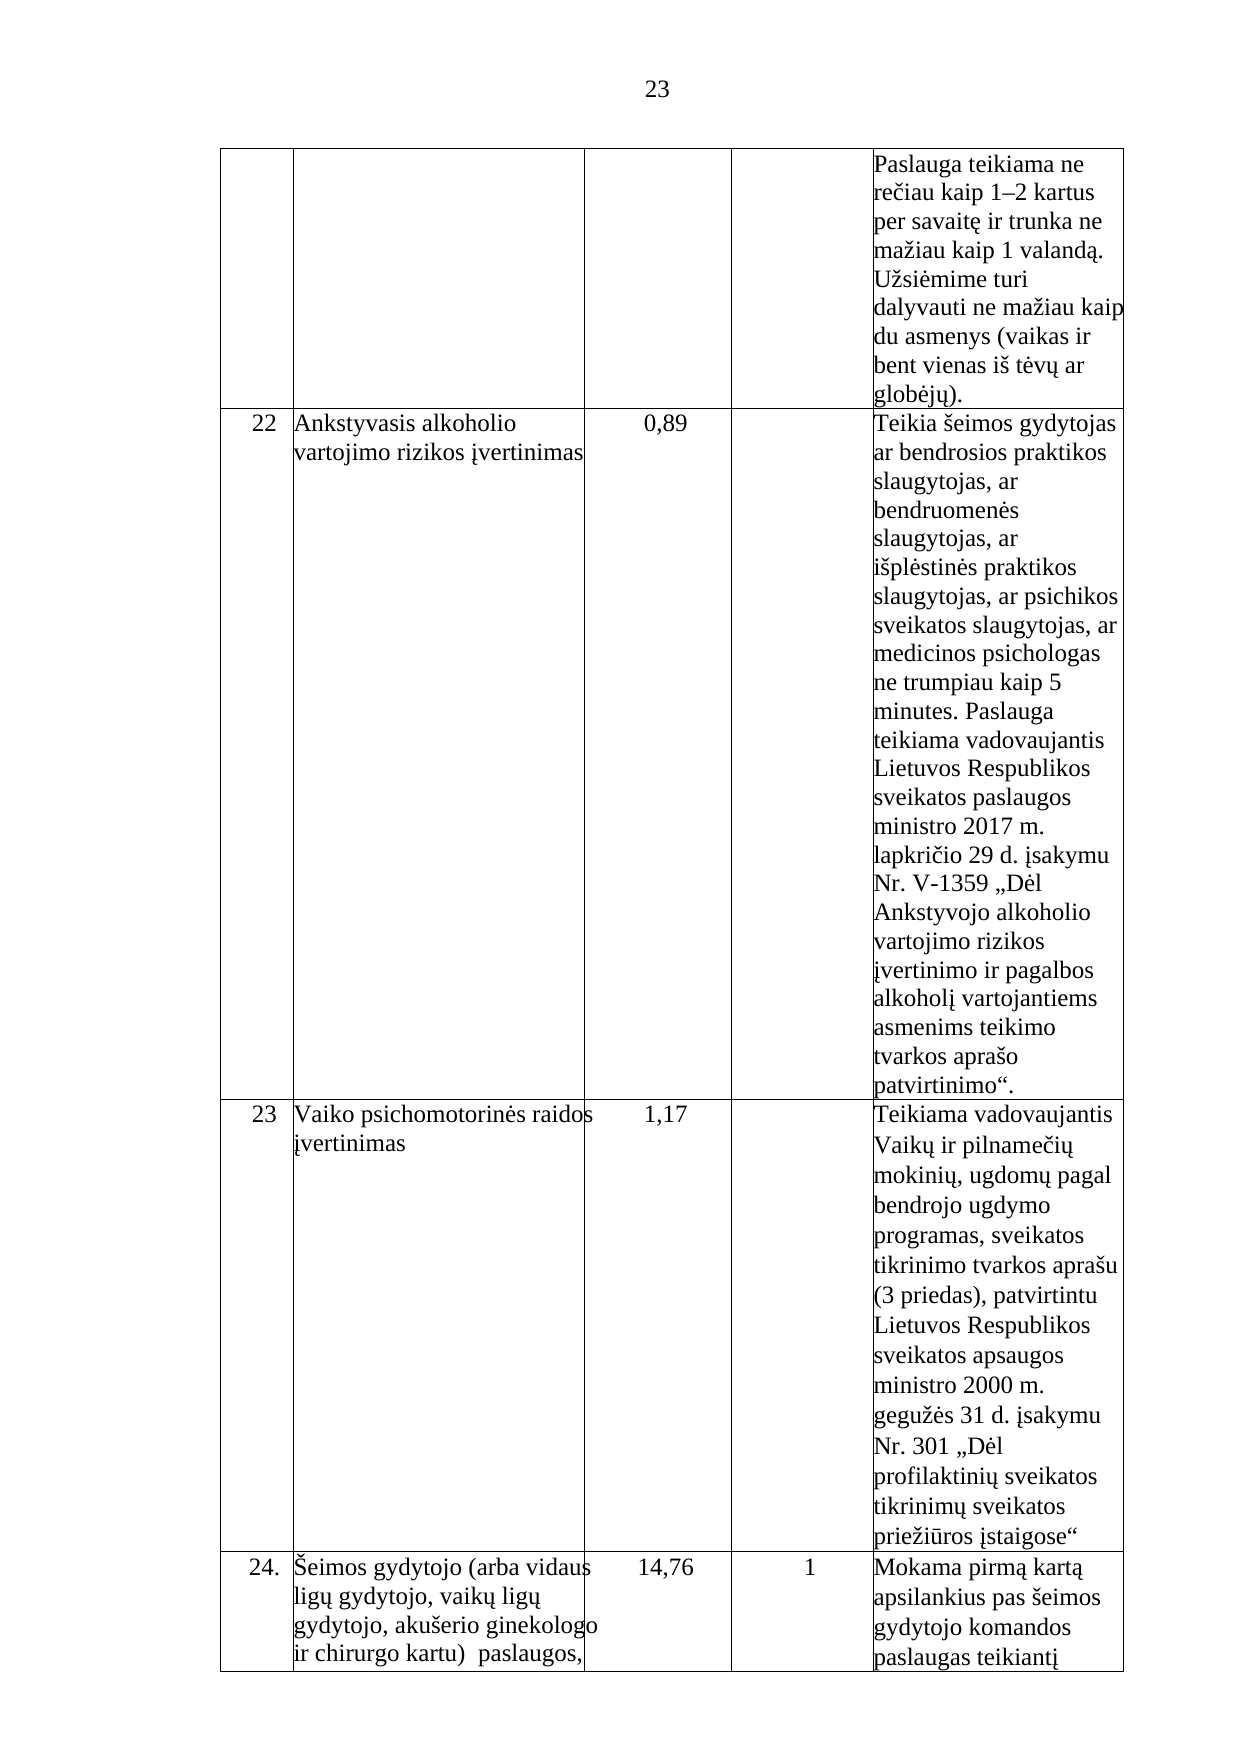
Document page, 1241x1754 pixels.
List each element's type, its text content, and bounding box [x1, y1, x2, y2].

table_cell [207, 148, 220, 407]
table_cell [585, 149, 731, 407]
table_cell 24. [221, 1552, 293, 1671]
table_cell [732, 1100, 873, 1551]
table_cell [221, 149, 293, 407]
table_cell 0,89 [585, 409, 731, 1098]
table_cell [207, 1099, 220, 1551]
table_cell [207, 408, 220, 1098]
table_cell [294, 149, 584, 407]
table_cell 23 [221, 1100, 293, 1551]
table_cell Paslauga teikiama ne rečiau kaip 1–2 kartus per savaitę ir trunka ne mažiau kaip 1 valandą. Užsiėmime turi dalyvauti ne mažiau kaip du asmenys (vaikas ir bent vienas iš tėvų ar globėjų). [874, 149, 1123, 407]
table_cell Mokama pirmą kartą apsilankius pas šeimos gydytojo komandos paslaugas teikiantį [874, 1552, 1123, 1671]
table_cell 14,76 [585, 1552, 731, 1671]
table_cell [732, 409, 873, 1098]
table_cell 1 [732, 1552, 873, 1671]
table_cell [732, 149, 873, 407]
table_cell [207, 1551, 220, 1671]
table_cell Teikia šeimos gydytojas ar bendrosios praktikos slaugytojas, ar bendruomenės slaugytojas, ar išplėstinės praktikos slaugytojas, ar psichikos sveikatos slaugytojas, ar medicinos psichologas ne trumpiau kaip 5 minutes. Paslauga teikiama vadovaujantis Lietuvos Respublikos sveikatos paslaugos ministro 2017 m. lapkričio 29 d. įsakymu Nr. V-1359 „Dėl Ankstyvojo alkoholio vartojimo rizikos įvertinimo ir pagalbos alkoholį vartojantiems asmenims teikimo tvarkos aprašo patvirtinimo“. [874, 409, 1123, 1098]
table_cell Vaiko psichomotorinės raidos įvertinimas [294, 1100, 584, 1551]
table_cell 22 [221, 409, 293, 1098]
table_cell 1,17 [585, 1100, 731, 1551]
table_cell Ankstyvasis alkoholio vartojimo rizikos įvertinimas [294, 409, 584, 1098]
table_cell Šeimos gydytojo (arba vidaus ligų gydytojo, vaikų ligų gydytojo, akušerio ginekologo ir chirurgo kartu) paslaugos, teikiamos pacientams, neturintiems teisės į valstybės laiduojamą (nemokamą) asmens sveikatos priežiūrą, dėl įtariamos ir (arba) diagnozuotos COVID-19 ligos (koronaviruso infekcijos) [294, 1552, 584, 1671]
table_cell Teikiama vadovaujantis Vaikų ir pilnamečių mokinių, ugdomų pagal bendrojo ugdymo programas, sveikatos tikrinimo tvarkos aprašu (3 priedas), patvirtintu Lietuvos Respublikos sveikatos apsaugos ministro 2000 m. gegužės 31 d. įsakymu Nr. 301 „Dėl profilaktinių sveikatos tikrinimų sveikatos priežiūros įstaigose“ [874, 1100, 1123, 1551]
